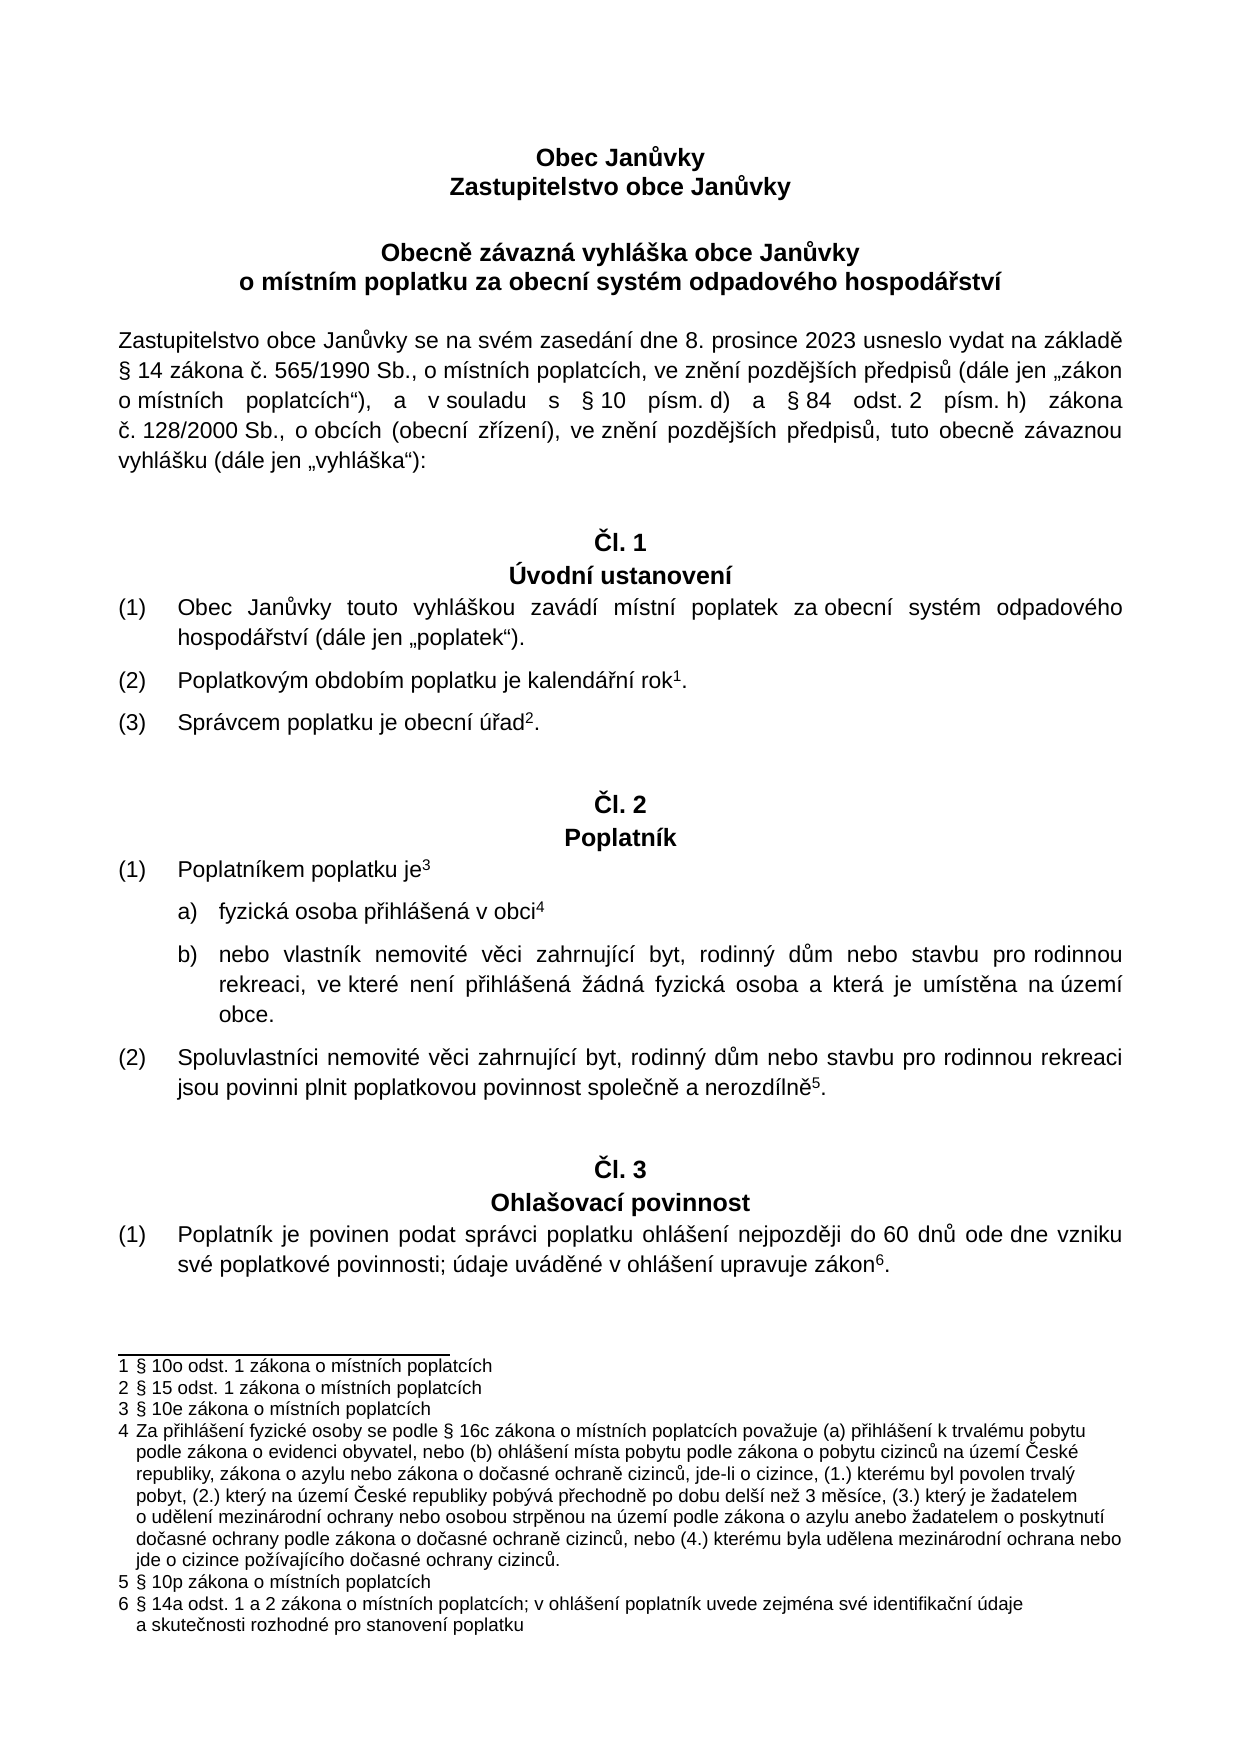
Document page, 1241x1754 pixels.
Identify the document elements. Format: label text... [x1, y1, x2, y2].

list nebo vlastník nemovité věci zahrnující byt, rodinný dům nebo stavbu pro rodinnou rekreaci, ve které není přihlášená žádná fyzická osoba a která je umístěna na území obce. [177, 941, 1122, 1028]
subtitle Čl. 2 Poplatník [118, 789, 1122, 851]
list § 10p zákona o místních poplatcích [118, 1571, 1122, 1592]
list Správcem poplatku je obecní úřad. [118, 709, 1122, 736]
subtitle Čl. 1 Úvodní ustanovení [118, 528, 1122, 589]
list Spoluvlastníci nemovité věci zahrnující byt, rodinný dům nebo stavbu pro rodinnou rekreaci jsou povinni plnit poplatkovou povinnost společně a nerozdílně. [118, 1044, 1122, 1101]
list Poplatkovým obdobím poplatku je kalendářní rok. [118, 667, 1122, 693]
list Poplatník je povinen podat správci poplatku ohlášení nejpozději do 60 dnů ode dne vzniku své poplatkové povinnosti; údaje uváděné v ohlášení upravuje zákon. [118, 1221, 1122, 1277]
list § 10e zákona o místních poplatcích [118, 1398, 1122, 1420]
list Obec Janůvky touto vyhláškou zavádí místní poplatek za obecní systém odpadového hospodářství (dále jen „poplatek“). [118, 594, 1122, 650]
title Obec Janůvky Zastupitelstvo obce Janůvky [118, 143, 1122, 201]
subtitle Čl. 3 Ohlašovací povinnost [118, 1154, 1122, 1216]
list fyzická osoba přihlášená v obci [177, 898, 1122, 925]
list Za přihlášení fyzické osoby se podle § 16c zákona o místních poplatcích považuje (a) přihlášení k trvalému pobytu podle zákona o evidenci obyvatel, nebo (b) ohlášení místa pobytu podle zákona o pobytu cizinců na území České republiky, zákona o azylu nebo zákona o dočasné ochraně cizinců, jde-li o cizince, (1.) kterému byl povolen trvalý pobyt, (2.) který na území České republiky pobývá přechodně po dobu delší než 3 měsíce, (3.) který je žadatelem o udělení mezinárodní ochrany nebo osobou strpěnou na území podle zákona o azylu anebo žadatelem o poskytnutí dočasné ochrany podle zákona o dočasné ochraně cizinců, nebo (4.) kterému byla udělena mezinárodní ochrana nebo jde o cizince požívajícího dočasné ochrany cizinců. [118, 1420, 1122, 1571]
list § 15 odst. 1 zákona o místních poplatcích [118, 1377, 1122, 1398]
list § 14a odst. 1 a 2 zákona o místních poplatcích; v ohlášení poplatník uvede zejména své identifikační údaje a skutečnosti rozhodné pro stanovení poplatku [118, 1592, 1122, 1635]
list § 10o odst. 1 zákona o místních poplatcích [118, 1355, 1122, 1377]
subtitle Obecně závazná vyhláška obce Janůvky o místním poplatku za obecní systém odpadového hospodářství [118, 238, 1122, 295]
list Poplatníkem poplatku je [118, 856, 1122, 882]
text Zastupitelstvo obce Janůvky se na svém zasedání dne 8. prosince 2023 usneslo vydat na základě § 14 zákona č. 565/1990 Sb., o místních poplatcích, ve znění pozdějších předpisů (dále jen „zákon o místních poplatcích“), a v souladu s § 10 písm. d) a § 84 odst. 2 písm. h) zákona č. 128/2000 Sb., o obcích (obecní zřízení), ve znění pozdějších předpisů, tuto obecně závaznou vyhlášku (dále jen „vyhláška“): [118, 327, 1122, 474]
